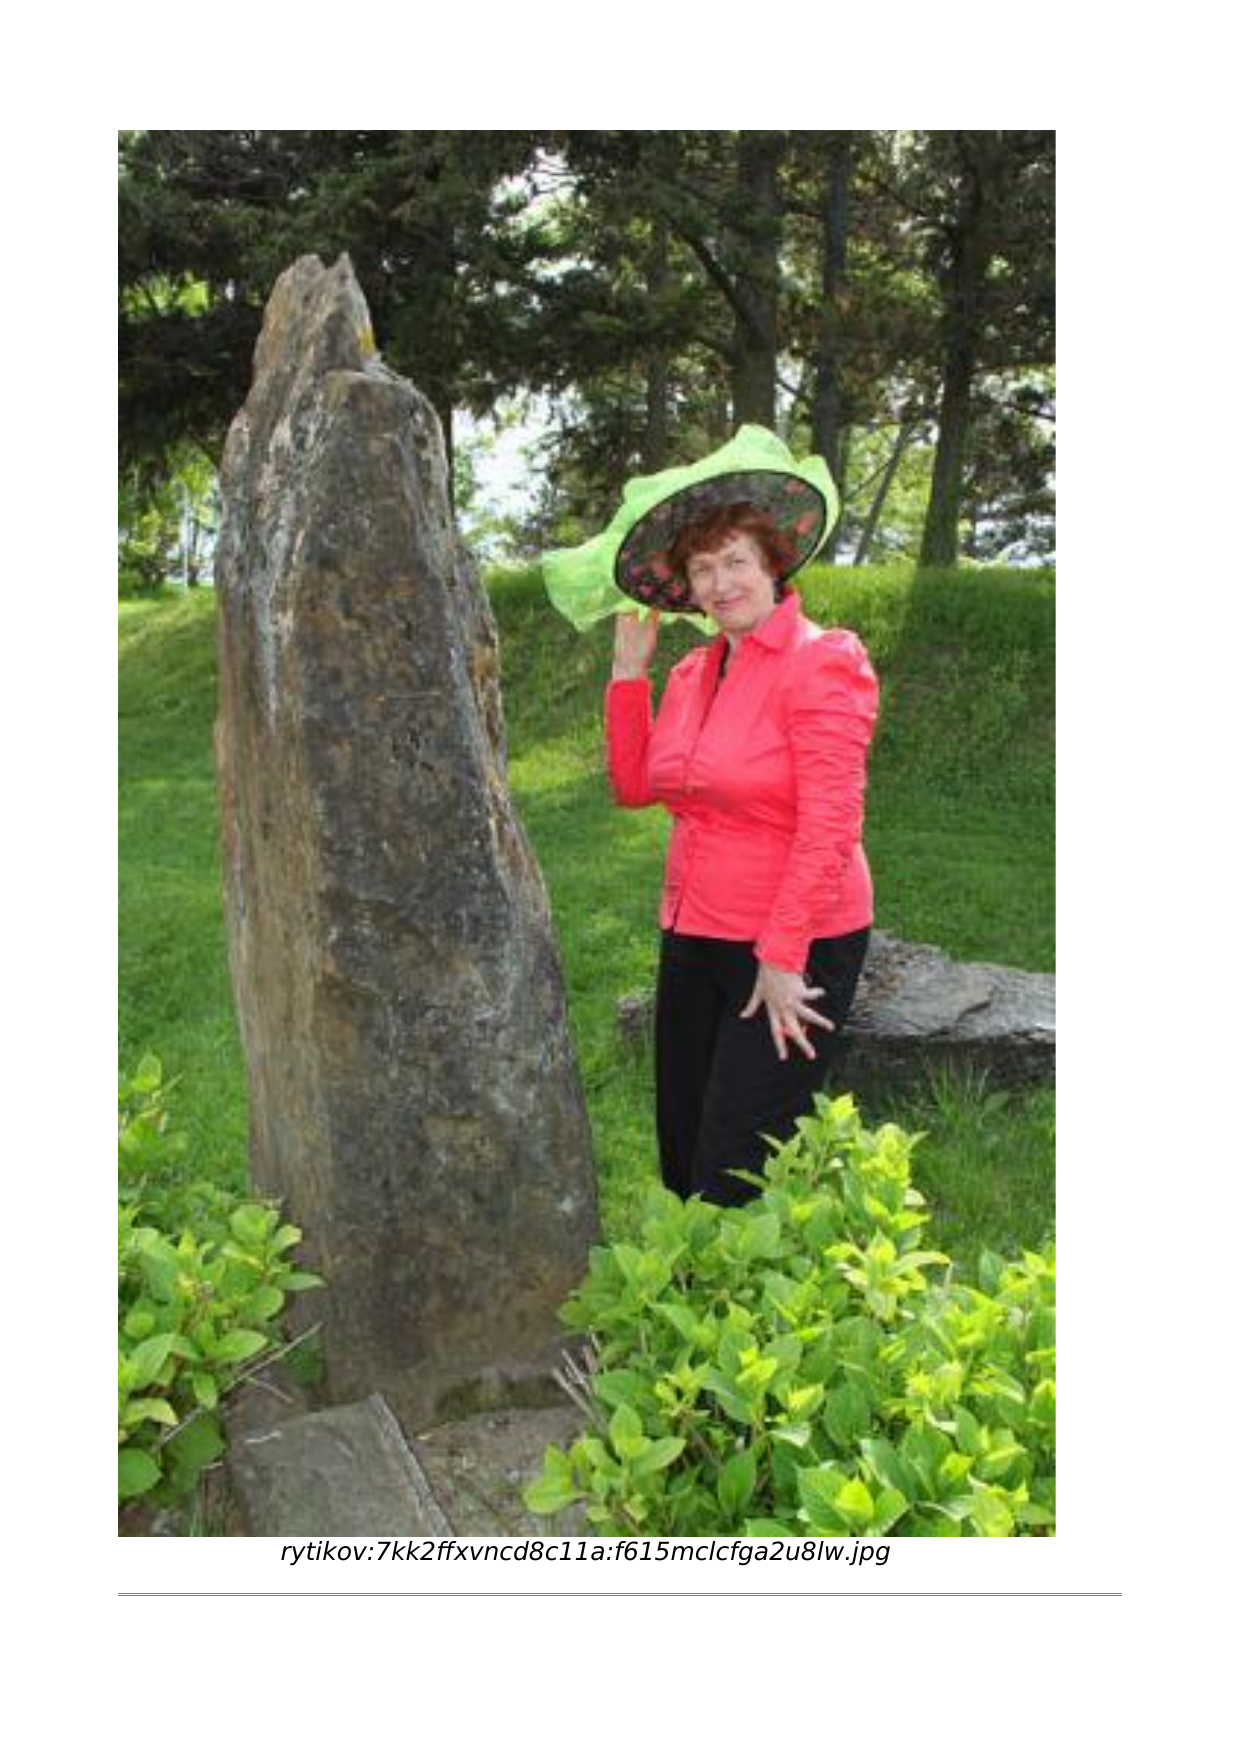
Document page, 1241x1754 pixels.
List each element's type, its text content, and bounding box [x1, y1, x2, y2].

picture [118, 130, 1056, 1537]
text rytikov:7kk2ffxvncd8c11a:f615mclcfga2u8lw.jpg [118, 1537, 1056, 1566]
